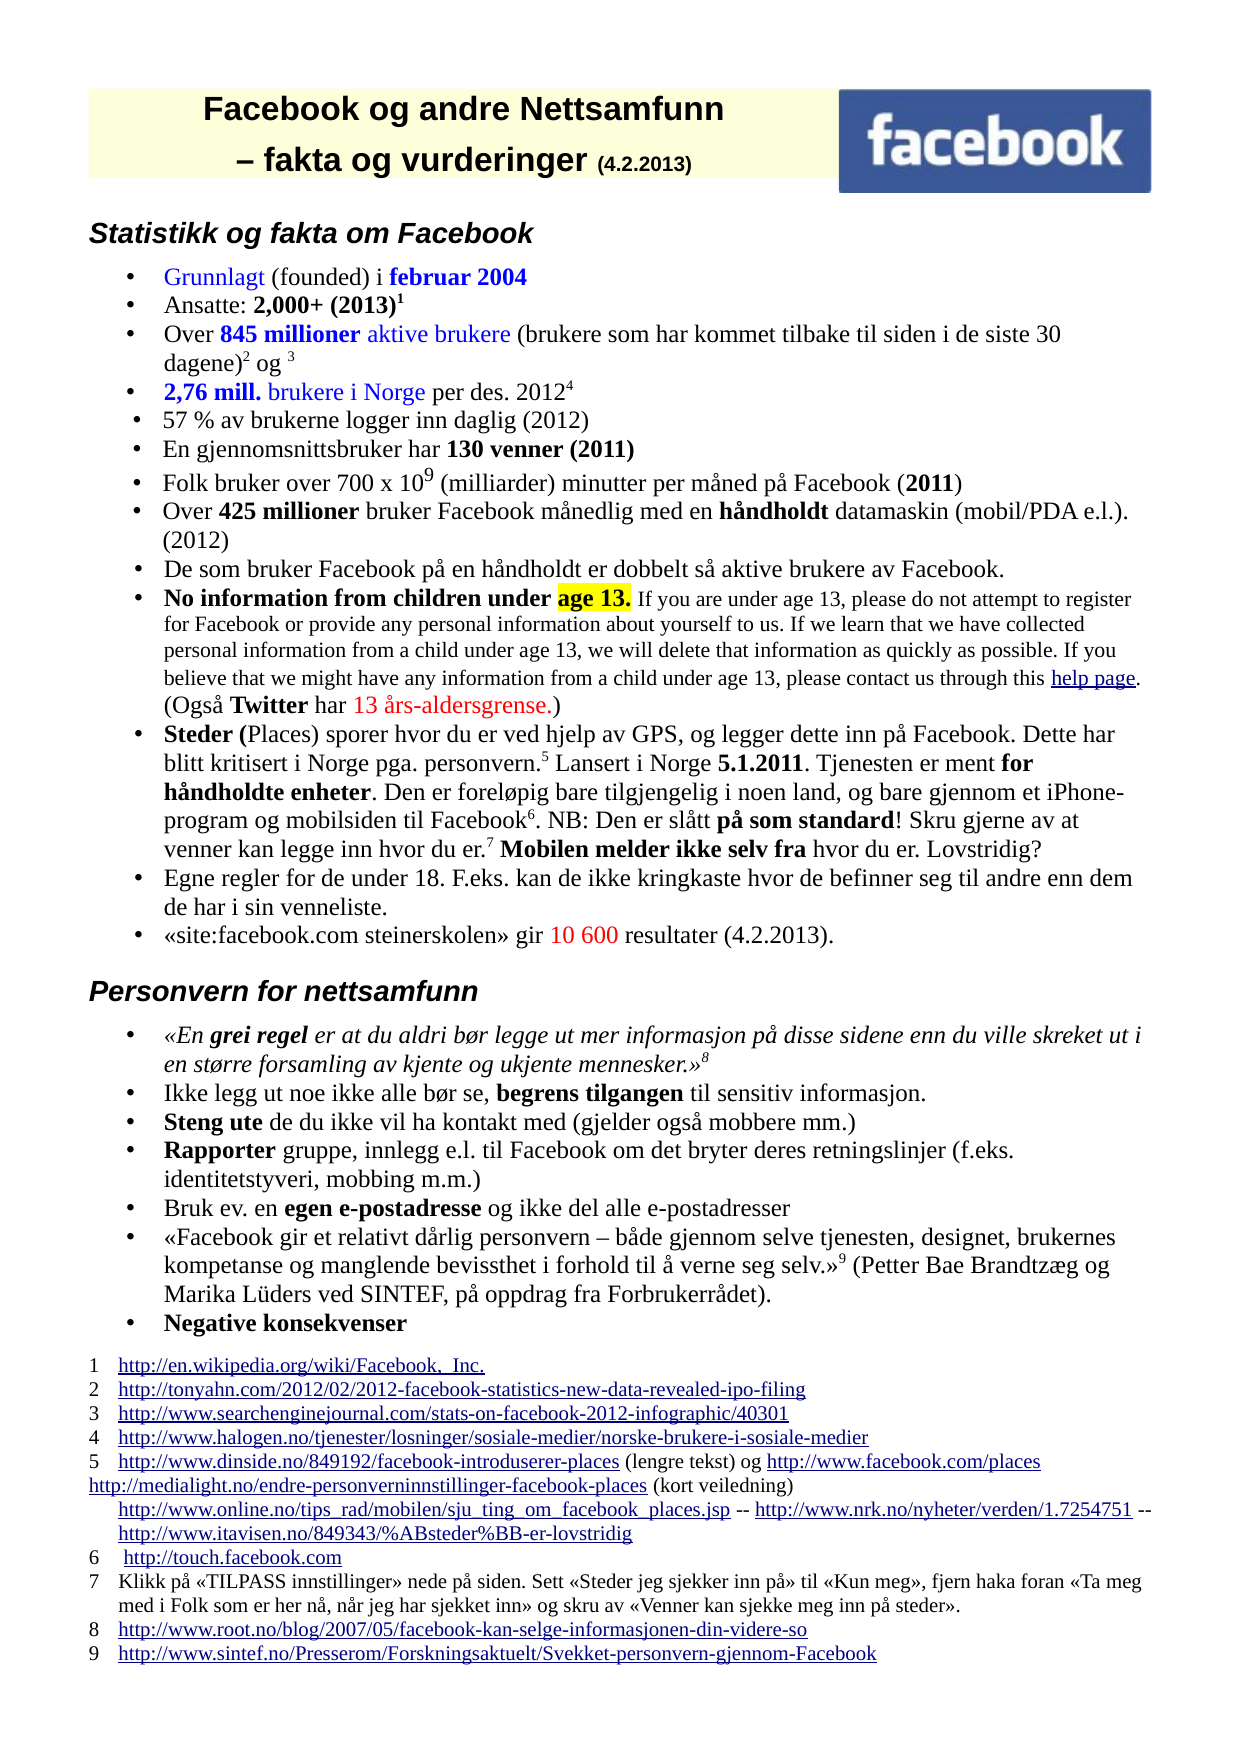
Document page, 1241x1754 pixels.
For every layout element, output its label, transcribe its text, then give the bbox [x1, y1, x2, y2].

subtitle Statistikk og fakta om Facebook [88, 216, 1152, 249]
subtitle Personvern for nettsamfunn [88, 974, 1152, 1008]
list «En grei regel er at du aldri bør legge ut mer informasjon på disse sidene enn du ville skreket ut i en større forsamling av kjente og ukjente mennesker.» [126, 1020, 1152, 1078]
list En gjennomsnittsbruker har 130 venner (2011) [133, 434, 1152, 463]
list Egne regler for de under 18. F.eks. kan de ikke kringkaste hvor de befinner seg til andre enn dem de har i sin venneliste. [134, 863, 1152, 921]
list Over 845 millioner aktive brukere (brukere som har kommet tilbake til siden i de siste 30 dagene) og [126, 319, 1152, 377]
list Folk bruker over 700 x 109 (milliarder) minutter per måned på Facebook (2011) [133, 463, 1152, 496]
list Rapporter gruppe, innlegg e.l. til Facebook om det bryter deres retningslinjer (f.eks. identitetstyveri, mobbing m.m.) [126, 1135, 1152, 1193]
list http://tonyahn.com/2012/02/2012-facebook-statistics-new-data-revealed-ipo-filing [88, 1377, 1152, 1401]
list De som bruker Facebook på en håndholdt er dobbelt så aktive brukere av Facebook. [134, 554, 1152, 583]
list Grunnlagt (founded) i februar 2004 [126, 262, 1152, 290]
list http://www.root.no/blog/2007/05/facebook-kan-selge-informasjonen-din-videre-so [88, 1617, 1152, 1641]
list http://www.halogen.no/tjenester/losninger/sosiale-medier/norske-brukere-i-sosiale-medier [88, 1425, 1152, 1449]
list Negative konsekvenser [126, 1308, 1152, 1337]
list «site:facebook.com steinerskolen» gir 10 600 resultater (4.2.2013). [134, 921, 1152, 949]
list Ikke legg ut noe ikke alle bør se, begrens tilgangen til sensitiv informasjon. [126, 1078, 1152, 1107]
list Bruk ev. en egen e-postadresse og ikke del alle e-postadresser [126, 1193, 1152, 1222]
list Ansatte: 2,000+ (2013) [126, 290, 1152, 319]
list Steder (Places) sporer hvor du er ved hjelp av GPS, og legger dette inn på Facebook. Dette har blitt kritisert i Norge pga. personvern. Lansert i Norge 5.1.2011. Tjenesten er ment for håndholdte enheter. Den er foreløpig bare tilgjengelig i noen land, og bare gjennom et iPhone-program og mobilsiden til Facebook. NB: Den er slått på som standard! Skru gjerne av at venner kan legge inn hvor du er. Mobilen melder ikke selv fra hvor du er. Lovstridig? [134, 719, 1152, 863]
list http://touch.facebook.com [88, 1545, 1152, 1569]
list http://www.searchenginejournal.com/stats-on-facebook-2012-infographic/40301 [88, 1401, 1152, 1425]
subtitle Facebook og andre Nettsamfunn [88, 88, 1152, 127]
picture [838, 89, 1152, 193]
list Steng ute de du ikke vil ha kontakt med (gjelder også mobbere mm.) [126, 1107, 1152, 1135]
list Over 425 millioner bruker Facebook månedlig med en håndholdt datamaskin (mobil/PDA e.l.). (2012) [133, 496, 1152, 554]
list 2,76 mill. brukere i Norge per des. 2012 [126, 377, 1152, 405]
list http://medialight.no/endre-personverninnstillinger-facebook-places (kort veiledning) http://www.online.no/tips_rad/mobilen/sju_ting_om_facebook_places.jsp -- http://www.nrk.no/nyheter/verden/1.7254751 -- http://www.itavisen.no/849343/%ABsteder%BB-er-lovstridig [88, 1473, 1152, 1545]
list http://www.sintef.no/Presserom/Forskningsaktuelt/Svekket-personvern-gjennom-Facebook [88, 1641, 1152, 1665]
subtitle – fakta og vurderinger (4.2.2013) [88, 139, 838, 178]
list No information from children under age 13. If you are under age 13, please do not attempt to register for Facebook or provide any personal information about yourself to us. If we learn that we have collected personal information from a child under age 13, we will delete that information as quickly as possible. If you believe that we might have any information from a child under age 13, please contact us through this help page. (Også Twitter har 13 års-aldersgrense.) [134, 583, 1152, 719]
list «Facebook gir et relativt dårlig personvern – både gjennom selve tjenesten, designet, brukernes kompetanse og manglende bevissthet i forhold til å verne seg selv.» (Petter Bae Brandtzæg og Marika Lüders ved SINTEF, på oppdrag fra Forbrukerrådet). [126, 1222, 1152, 1308]
list http://www.dinside.no/849192/facebook-introduserer-places (lengre tekst) og http://www.facebook.com/places [88, 1449, 1152, 1473]
list 57 % av brukerne logger inn daglig (2012) [133, 405, 1152, 434]
list http://en.wikipedia.org/wiki/Facebook,_Inc. [88, 1353, 1152, 1377]
list Klikk på «TILPASS innstillinger» nede på siden. Sett «Steder jeg sjekker inn på» til «Kun meg», fjern haka foran «Ta meg med i Folk som er her nå, når jeg har sjekket inn» og skru av «Venner kan sjekke meg inn på steder». [88, 1569, 1152, 1617]
